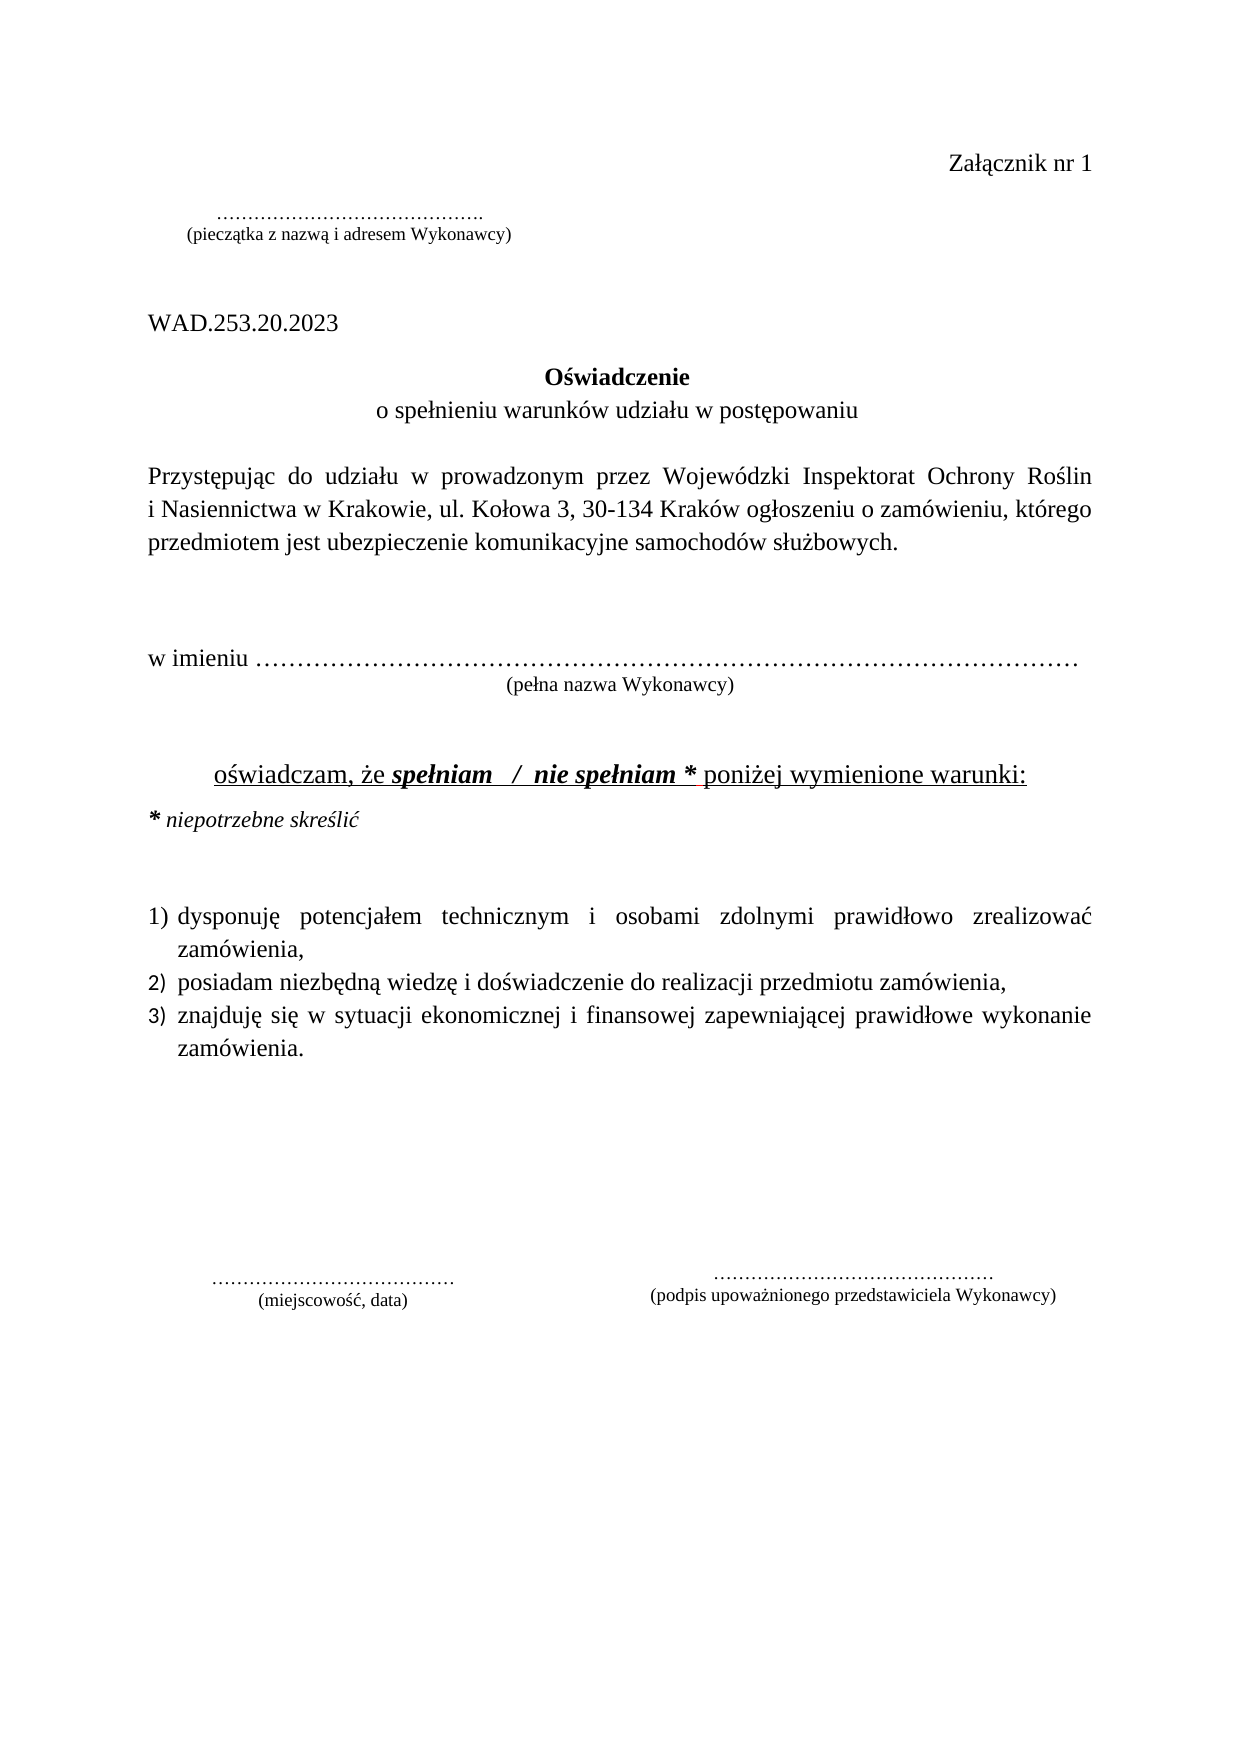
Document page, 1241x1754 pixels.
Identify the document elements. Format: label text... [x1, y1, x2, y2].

text ……………………………………… [627, 1262, 1079, 1284]
text (pieczątka z nazwą i adresem Wykonawcy) [162, 223, 537, 245]
text (podpis upoważnionego przedstawiciela Wykonawcy) [627, 1284, 1079, 1305]
text Przystępując do udziału w prowadzonym przez Wojewódzki Inspektorat Ochrony Roślin i Nasiennictwa w Krakowie, ul. Kołowa 3, 30-134 Kraków ogłoszeniu o zamówieniu, którego przedmiotem jest ubezpieczenie komunikacyjne samochodów służbowych. [148, 461, 1093, 556]
text * niepotrzebne skreślić [148, 804, 1093, 833]
text ………………………………… [197, 1267, 469, 1288]
text Oświadczenie o spełnieniu warunków udziału w postępowaniu [148, 362, 1093, 424]
text (pełna nazwa Wykonawcy) [148, 671, 1093, 696]
text (miejscowość, data) [197, 1288, 469, 1310]
text ……………………………………. [162, 202, 537, 223]
list znajduję się w sytuacji ekonomicznej i finansowej zapewniającej prawidłowe wykonanie zamówienia. [148, 1000, 1093, 1062]
text WAD.253.20.2023 [148, 308, 1093, 337]
text oświadczam, że spełniam / nie spełniam * poniżej wymienione warunki: [148, 758, 1093, 789]
list posiadam niezbędną wiedzę i doświadczenie do realizacji przedmiotu zamówienia, [148, 967, 1093, 996]
text w imieniu ……………………………………………………………………………………… [148, 643, 1093, 671]
list dysponuję potencjałem technicznym i osobami zdolnymi prawidłowo zrealizować zamówienia, [148, 901, 1093, 962]
text Załącznik nr 1 [147, 148, 1093, 262]
